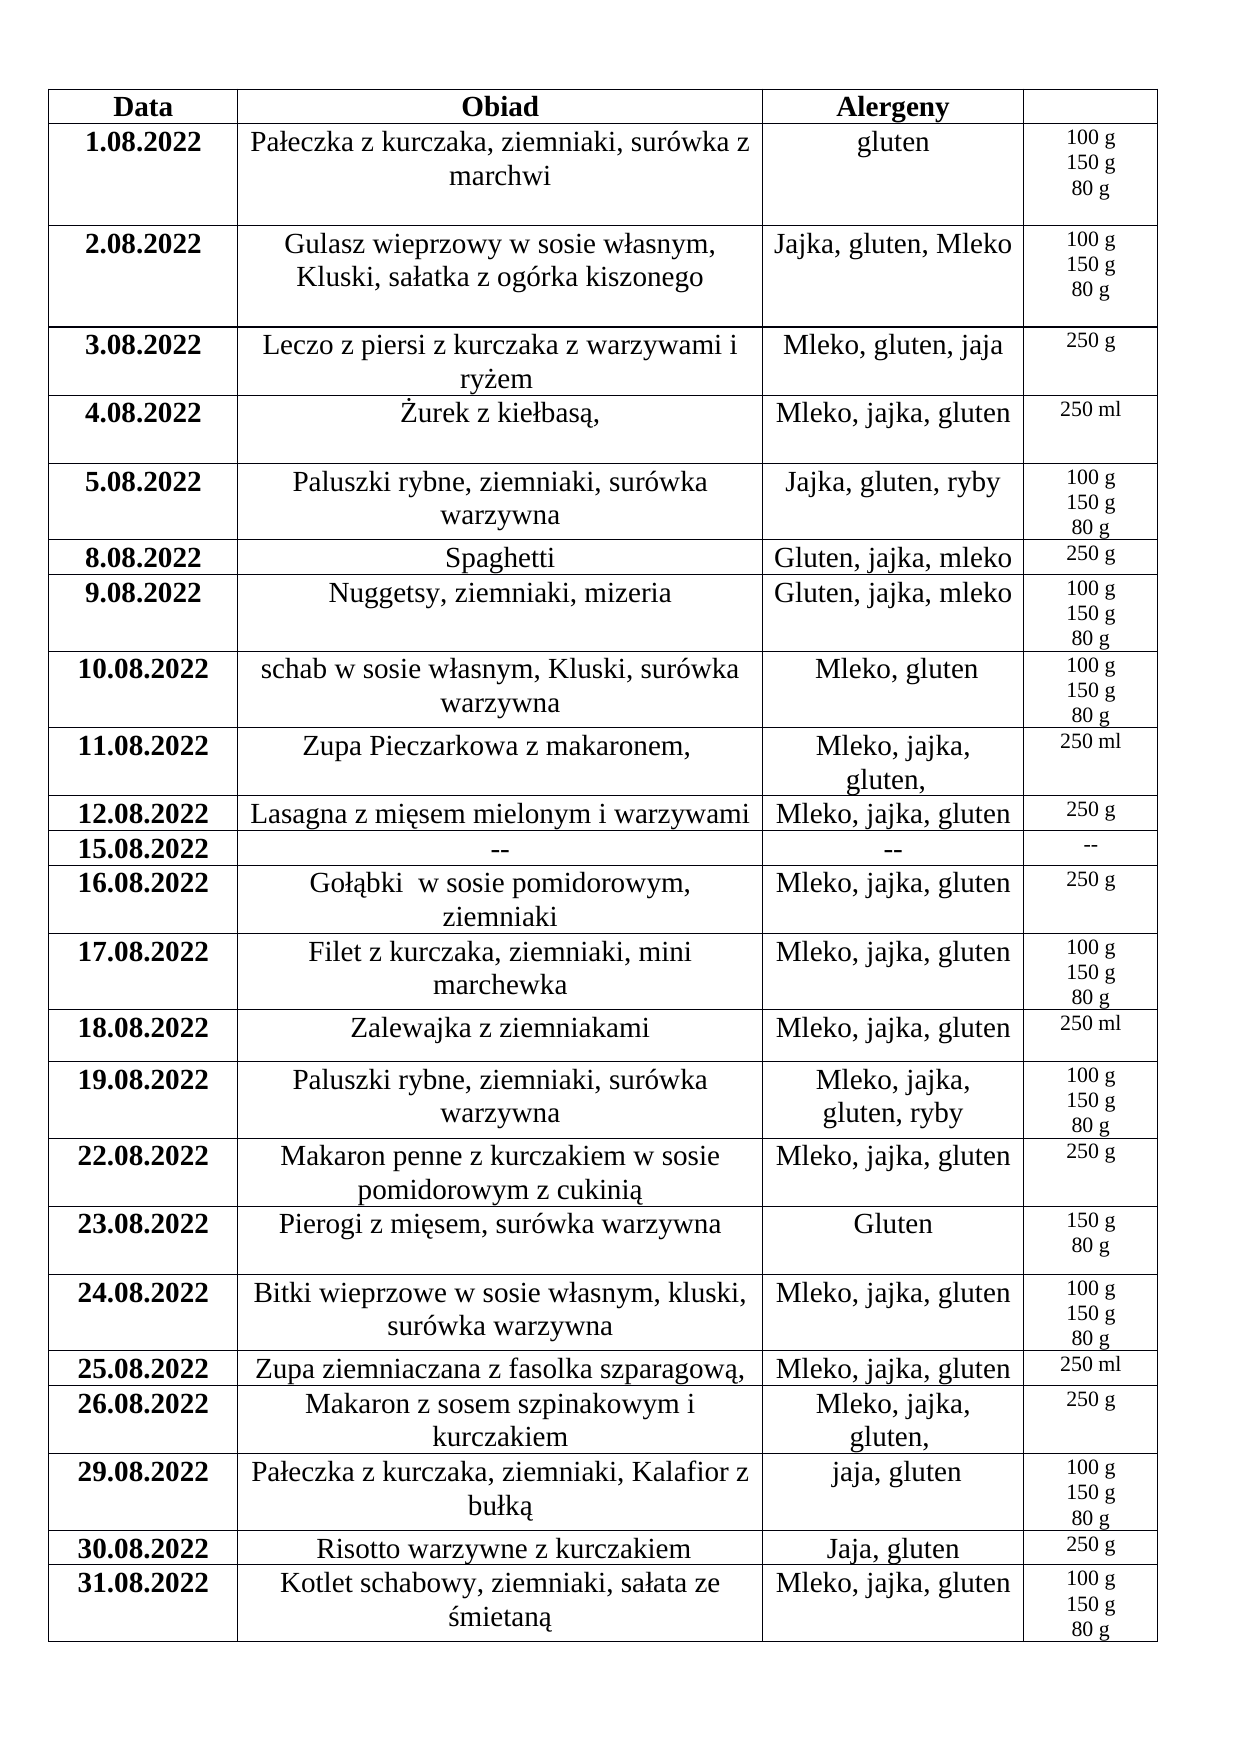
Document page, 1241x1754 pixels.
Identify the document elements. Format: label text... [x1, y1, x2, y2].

table_cell Zupa Pieczarkowa z makaronem, [238, 728, 762, 795]
table_cell Gluten, jajka, mleko [763, 575, 1023, 651]
table_cell Mleko, jajka, gluten [763, 1565, 1023, 1641]
table_cell gluten [763, 124, 1023, 225]
table_cell 26.08.2022 [49, 1386, 237, 1453]
table_cell 250 g [1024, 328, 1157, 394]
table_cell 100 g 150 g 80 g [1024, 1062, 1157, 1137]
table_cell 250 g [1024, 540, 1157, 574]
table_header Alergeny [763, 90, 1023, 123]
table_cell 16.08.2022 [49, 866, 237, 933]
table_cell 100 g 150 g 80 g [1024, 652, 1157, 727]
table_cell 5.08.2022 [49, 464, 237, 539]
table_cell Pierogi z mięsem, surówka warzywna [238, 1207, 762, 1274]
table_cell 25.08.2022 [49, 1351, 237, 1385]
table_cell Mleko, jajka, gluten, [763, 1386, 1023, 1453]
table_cell 100 g 150 g 80 g [1024, 226, 1157, 326]
table_cell 250 g [1024, 1139, 1157, 1206]
table_cell Leczo z piersi z kurczaka z warzywami i ryżem [238, 328, 762, 394]
table_cell Mleko, jajka, gluten [763, 1351, 1023, 1385]
table_cell Paluszki rybne, ziemniaki, surówka warzywna [238, 464, 762, 539]
table_cell 24.08.2022 [49, 1275, 237, 1350]
table_cell Risotto warzywne z kurczakiem [238, 1531, 762, 1564]
table_cell Jaja, gluten [763, 1531, 1023, 1564]
table_cell schab w sosie własnym, Kluski, surówka warzywna [238, 652, 762, 727]
table_cell 23.08.2022 [49, 1207, 237, 1274]
table_cell 100 g 150 g 80 g [1024, 464, 1157, 539]
table_cell 100 g 150 g 80 g [1024, 934, 1157, 1009]
table_cell Mleko, jajka, gluten [763, 934, 1023, 1009]
table_cell 100 g 150 g 80 g [1024, 124, 1157, 225]
table_cell 17.08.2022 [49, 934, 237, 1009]
table_cell Żurek z kiełbasą, [238, 396, 762, 463]
table_cell 18.08.2022 [49, 1010, 237, 1061]
table_cell Mleko, jajka, gluten, ryby [763, 1062, 1023, 1137]
table_cell 100 g 150 g 80 g [1024, 575, 1157, 651]
table_cell -- [238, 831, 762, 864]
table_cell 30.08.2022 [49, 1531, 237, 1564]
table_cell 29.08.2022 [49, 1454, 237, 1530]
table_cell 22.08.2022 [49, 1139, 237, 1206]
table_cell 100 g 150 g 80 g [1024, 1454, 1157, 1530]
table_cell 150 g 80 g [1024, 1207, 1157, 1274]
table_header Obiad [238, 90, 762, 123]
table_cell 12.08.2022 [49, 796, 237, 830]
table_cell 15.08.2022 [49, 831, 237, 864]
table_cell Mleko, jajka, gluten [763, 396, 1023, 463]
table_cell Kotlet schabowy, ziemniaki, sałata ze śmietaną [238, 1565, 762, 1641]
table_cell Mleko, jajka, gluten [763, 1275, 1023, 1350]
table_cell 8.08.2022 [49, 540, 237, 574]
table_cell 250 ml [1024, 728, 1157, 795]
table_cell 250 g [1024, 866, 1157, 933]
table_cell 250 ml [1024, 396, 1157, 463]
table_header [1024, 90, 1157, 123]
table_cell Jajka, gluten, Mleko [763, 226, 1023, 326]
table_cell Bitki wieprzowe w sosie własnym, kluski, surówka warzywna [238, 1275, 762, 1350]
table_cell Makaron z sosem szpinakowym i kurczakiem [238, 1386, 762, 1453]
table_cell Makaron penne z kurczakiem w sosie pomidorowym z cukinią [238, 1139, 762, 1206]
table_cell Mleko, jajka, gluten [763, 1010, 1023, 1061]
table_cell 100 g 150 g 80 g [1024, 1275, 1157, 1350]
table_header Data [49, 90, 237, 123]
table_cell Filet z kurczaka, ziemniaki, mini marchewka [238, 934, 762, 1009]
table_cell Zupa ziemniaczana z fasolka szparagową, [238, 1351, 762, 1385]
table_cell 9.08.2022 [49, 575, 237, 651]
table_cell Mleko, jajka, gluten [763, 1139, 1023, 1206]
table_cell Nuggetsy, ziemniaki, mizeria [238, 575, 762, 651]
table_cell 250 g [1024, 1386, 1157, 1453]
table_cell 250 g [1024, 796, 1157, 830]
table_cell Mleko, gluten [763, 652, 1023, 727]
table_cell 2.08.2022 [49, 226, 237, 326]
table_cell -- [1024, 831, 1157, 864]
table_cell 19.08.2022 [49, 1062, 237, 1137]
table_cell 1.08.2022 [49, 124, 237, 225]
table_cell Lasagna z mięsem mielonym i warzywami [238, 796, 762, 830]
table_cell Paluszki rybne, ziemniaki, surówka warzywna [238, 1062, 762, 1137]
table_cell 250 ml [1024, 1010, 1157, 1061]
table_cell 10.08.2022 [49, 652, 237, 727]
table_cell 11.08.2022 [49, 728, 237, 795]
table_cell Pałeczka z kurczaka, ziemniaki, Kalafior z bułką [238, 1454, 762, 1530]
table_cell 250 g [1024, 1531, 1157, 1564]
table_cell Gulasz wieprzowy w sosie własnym, Kluski, sałatka z ogórka kiszonego [238, 226, 762, 326]
table_cell jaja, gluten [763, 1454, 1023, 1530]
table_cell Spaghetti [238, 540, 762, 574]
table_cell Gluten, jajka, mleko [763, 540, 1023, 574]
table_cell 3.08.2022 [49, 328, 237, 394]
table_cell Mleko, jajka, gluten, [763, 728, 1023, 795]
table_cell 31.08.2022 [49, 1565, 237, 1641]
table_cell Jajka, gluten, ryby [763, 464, 1023, 539]
table_cell Gołąbki w sosie pomidorowym, ziemniaki [238, 866, 762, 933]
table_cell Mleko, gluten, jaja [763, 328, 1023, 394]
table_cell Mleko, jajka, gluten [763, 796, 1023, 830]
table_cell Gluten [763, 1207, 1023, 1274]
table_cell -- [763, 831, 1023, 864]
table_cell Mleko, jajka, gluten [763, 866, 1023, 933]
table_cell 100 g 150 g 80 g [1024, 1565, 1157, 1641]
table_cell 4.08.2022 [49, 396, 237, 463]
table_cell 250 ml [1024, 1351, 1157, 1385]
table_cell Pałeczka z kurczaka, ziemniaki, surówka z marchwi [238, 124, 762, 225]
table_cell Zalewajka z ziemniakami [238, 1010, 762, 1061]
